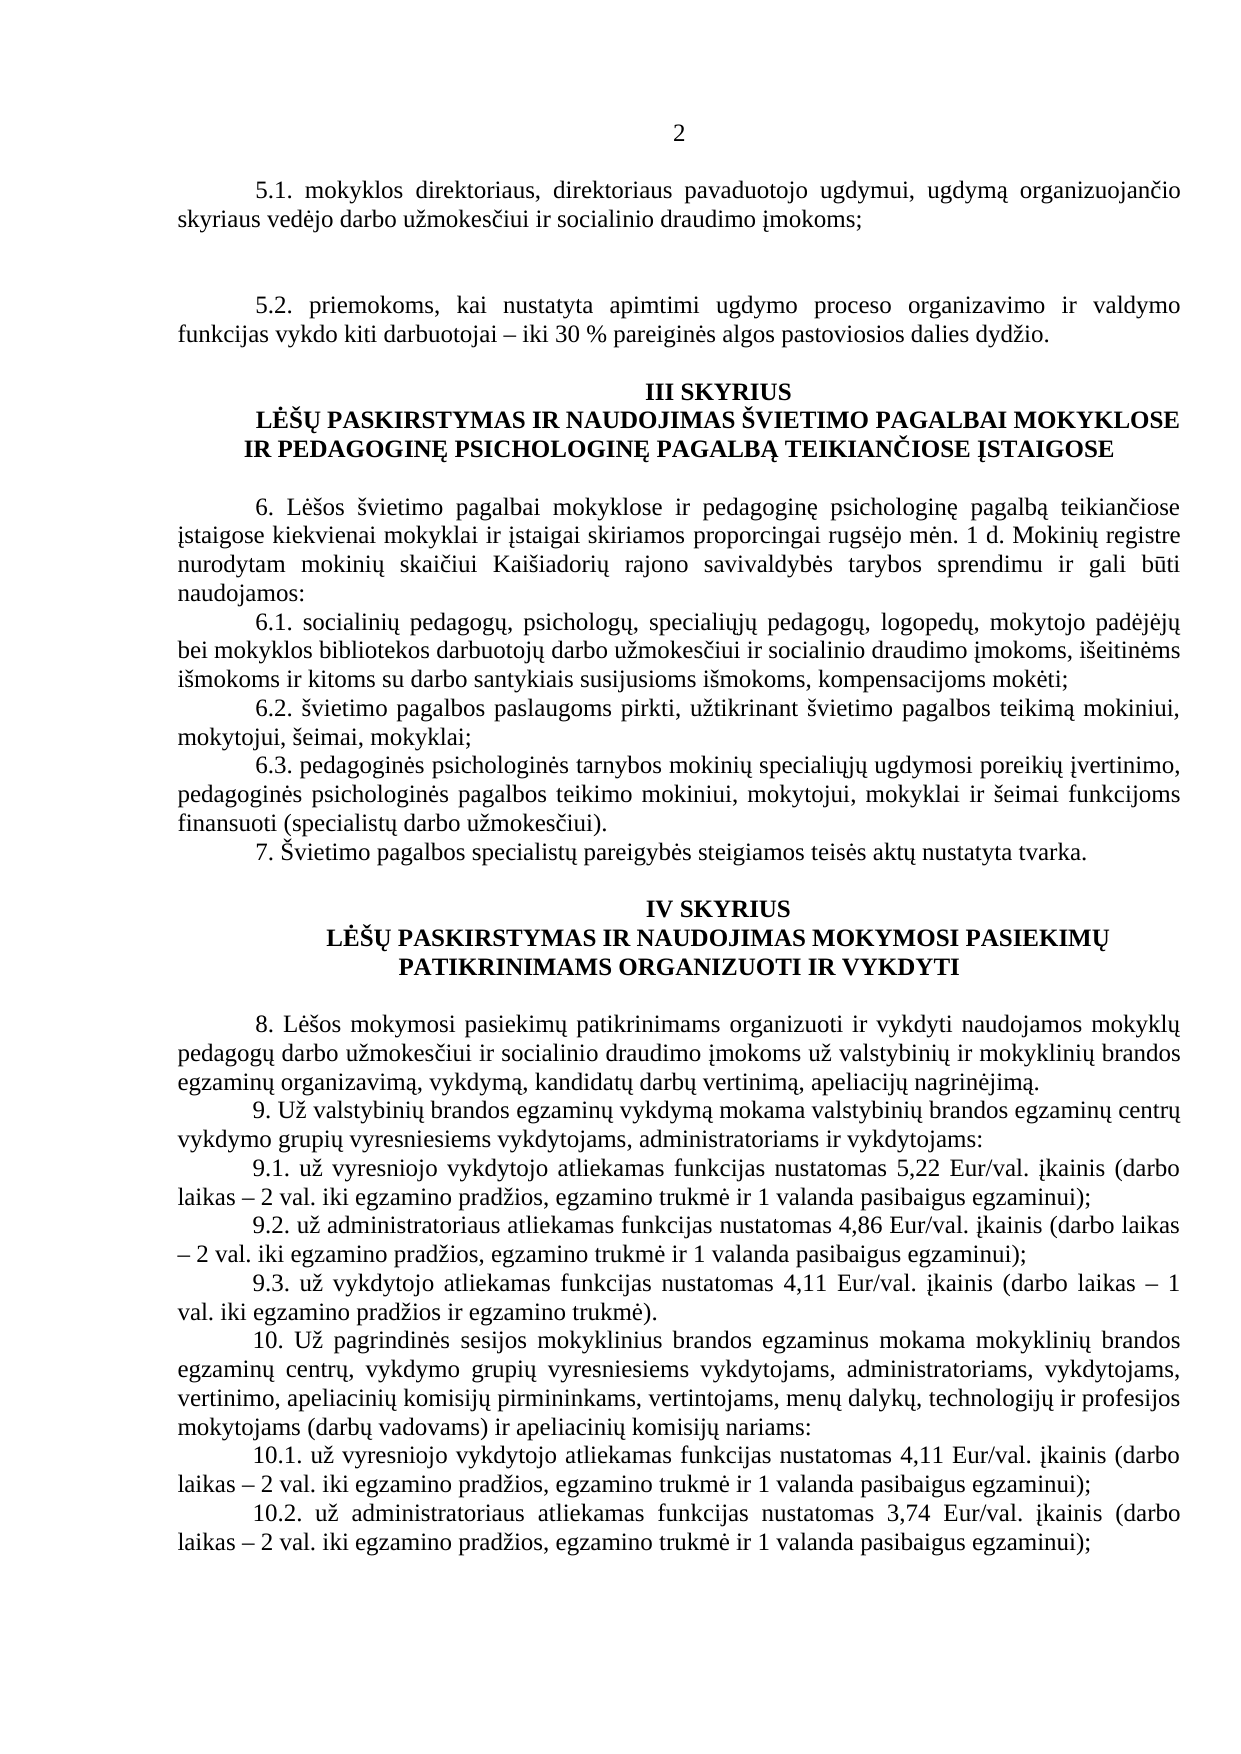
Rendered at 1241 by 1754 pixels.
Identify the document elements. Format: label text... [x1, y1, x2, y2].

text 9.3. už vykdytojo atliekamas funkcijas nustatomas 4,11 Eur/val. įkainis (darbo laikas – 1 val. iki egzamino pradžios ir egzamino trukmė). [177, 1268, 1181, 1326]
text 6.1. socialinių pedagogų, psichologų, specialiųjų pedagogų, logopedų, mokytojo padėjėjų bei mokyklos bibliotekos darbuotojų darbo užmokesčiui ir socialinio draudimo įmokoms, išeitinėms išmokoms ir kitoms su darbo santykiais susijusioms išmokoms, kompensacijoms mokėti; [177, 607, 1181, 693]
text 7. Švietimo pagalbos specialistų pareigybės steigiamos teisės aktų nustatyta tvarka. [177, 837, 1181, 866]
text 5.1. mokyklos direktoriaus, direktoriaus pavaduotojo ugdymui, ugdymą organizuojančio skyriaus vedėjo darbo užmokesčiui ir socialinio draudimo įmokoms; [177, 176, 1181, 233]
text 10.1. už vyresniojo vykdytojo atliekamas funkcijas nustatomas 4,11 Eur/val. įkainis (darbo laikas – 2 val. iki egzamino pradžios, egzamino trukmė ir 1 valanda pasibaigus egzaminui); [177, 1441, 1181, 1498]
text 9.1. už vyresniojo vykdytojo atliekamas funkcijas nustatomas 5,22 Eur/val. įkainis (darbo laikas – 2 val. iki egzamino pradžios, egzamino trukmė ir 1 valanda pasibaigus egzaminui); [177, 1153, 1181, 1211]
text 10. Už pagrindinės sesijos mokyklinius brandos egzaminus mokama mokyklinių brandos egzaminų centrų, vykdymo grupių vyresniesiems vykdytojams, administratoriams, vykdytojams, vertinimo, apeliacinių komisijų pirmininkams, vertintojams, menų dalykų, technologijų ir profesijos mokytojams (darbų vadovams) ir apeliacinių komisijų nariams: [177, 1326, 1181, 1441]
text LĖŠŲ PASKIRSTYMAS IR NAUDOJIMAS MOKYMOSI PASIEKIMŲ PATIKRINIMAMS ORGANIZUOTI IR VYKDYTI [177, 923, 1181, 981]
text 5.2. priemokoms, kai nustatyta apimtimi ugdymo proceso organizavimo ir valdymo funkcijas vykdo kiti darbuotojai – iki 30 % pareiginės algos pastoviosios dalies dydžio. [177, 291, 1181, 348]
text 6. Lėšos švietimo pagalbai mokyklose ir pedagoginę psichologinę pagalbą teikiančiose įstaigose kiekvienai mokyklai ir įstaigai skiriamos proporcingai rugsėjo mėn. 1 d. Mokinių registre nurodytam mokinių skaičiui Kaišiadorių rajono savivaldybės tarybos sprendimu ir gali būti naudojamos: [177, 492, 1181, 607]
text IV SKYRIUS [177, 894, 1181, 923]
text 9. Už valstybinių brandos egzaminų vykdymą mokama valstybinių brandos egzaminų centrų vykdymo grupių vyresniesiems vykdytojams, administratoriams ir vykdytojams: [177, 1096, 1181, 1153]
text 9.2. už administratoriaus atliekamas funkcijas nustatomas 4,86 Eur/val. įkainis (darbo laikas – 2 val. iki egzamino pradžios, egzamino trukmė ir 1 valanda pasibaigus egzaminui); [177, 1211, 1181, 1268]
text 10.2. už administratoriaus atliekamas funkcijas nustatomas 3,74 Eur/val. įkainis (darbo laikas – 2 val. iki egzamino pradžios, egzamino trukmė ir 1 valanda pasibaigus egzaminui); [177, 1498, 1181, 1556]
text 6.3. pedagoginės psichologinės tarnybos mokinių specialiųjų ugdymosi poreikių įvertinimo, pedagoginės psichologinės pagalbos teikimo mokiniui, mokytojui, mokyklai ir šeimai funkcijoms finansuoti (specialistų darbo užmokesčiui). [177, 751, 1181, 837]
text III SKYRIUS [177, 377, 1181, 406]
text 6.2. švietimo pagalbos paslaugoms pirkti, užtikrinant švietimo pagalbos teikimą mokiniui, mokytojui, šeimai, mokyklai; [177, 693, 1181, 751]
text 8. Lėšos mokymosi pasiekimų patikrinimams organizuoti ir vykdyti naudojamos mokyklų pedagogų darbo užmokesčiui ir socialinio draudimo įmokoms už valstybinių ir mokyklinių brandos egzaminų organizavimą, vykdymą, kandidatų darbų vertinimą, apeliacijų nagrinėjimą. [177, 1009, 1181, 1096]
text LĖŠŲ PASKIRSTYMAS IR NAUDOJIMAS ŠVIETIMO PAGALBAI MOKYKLOSE IR PEDAGOGINĘ PSICHOLOGINĘ PAGALBĄ TEIKIANČIOSE ĮSTAIGOSE [177, 406, 1181, 463]
